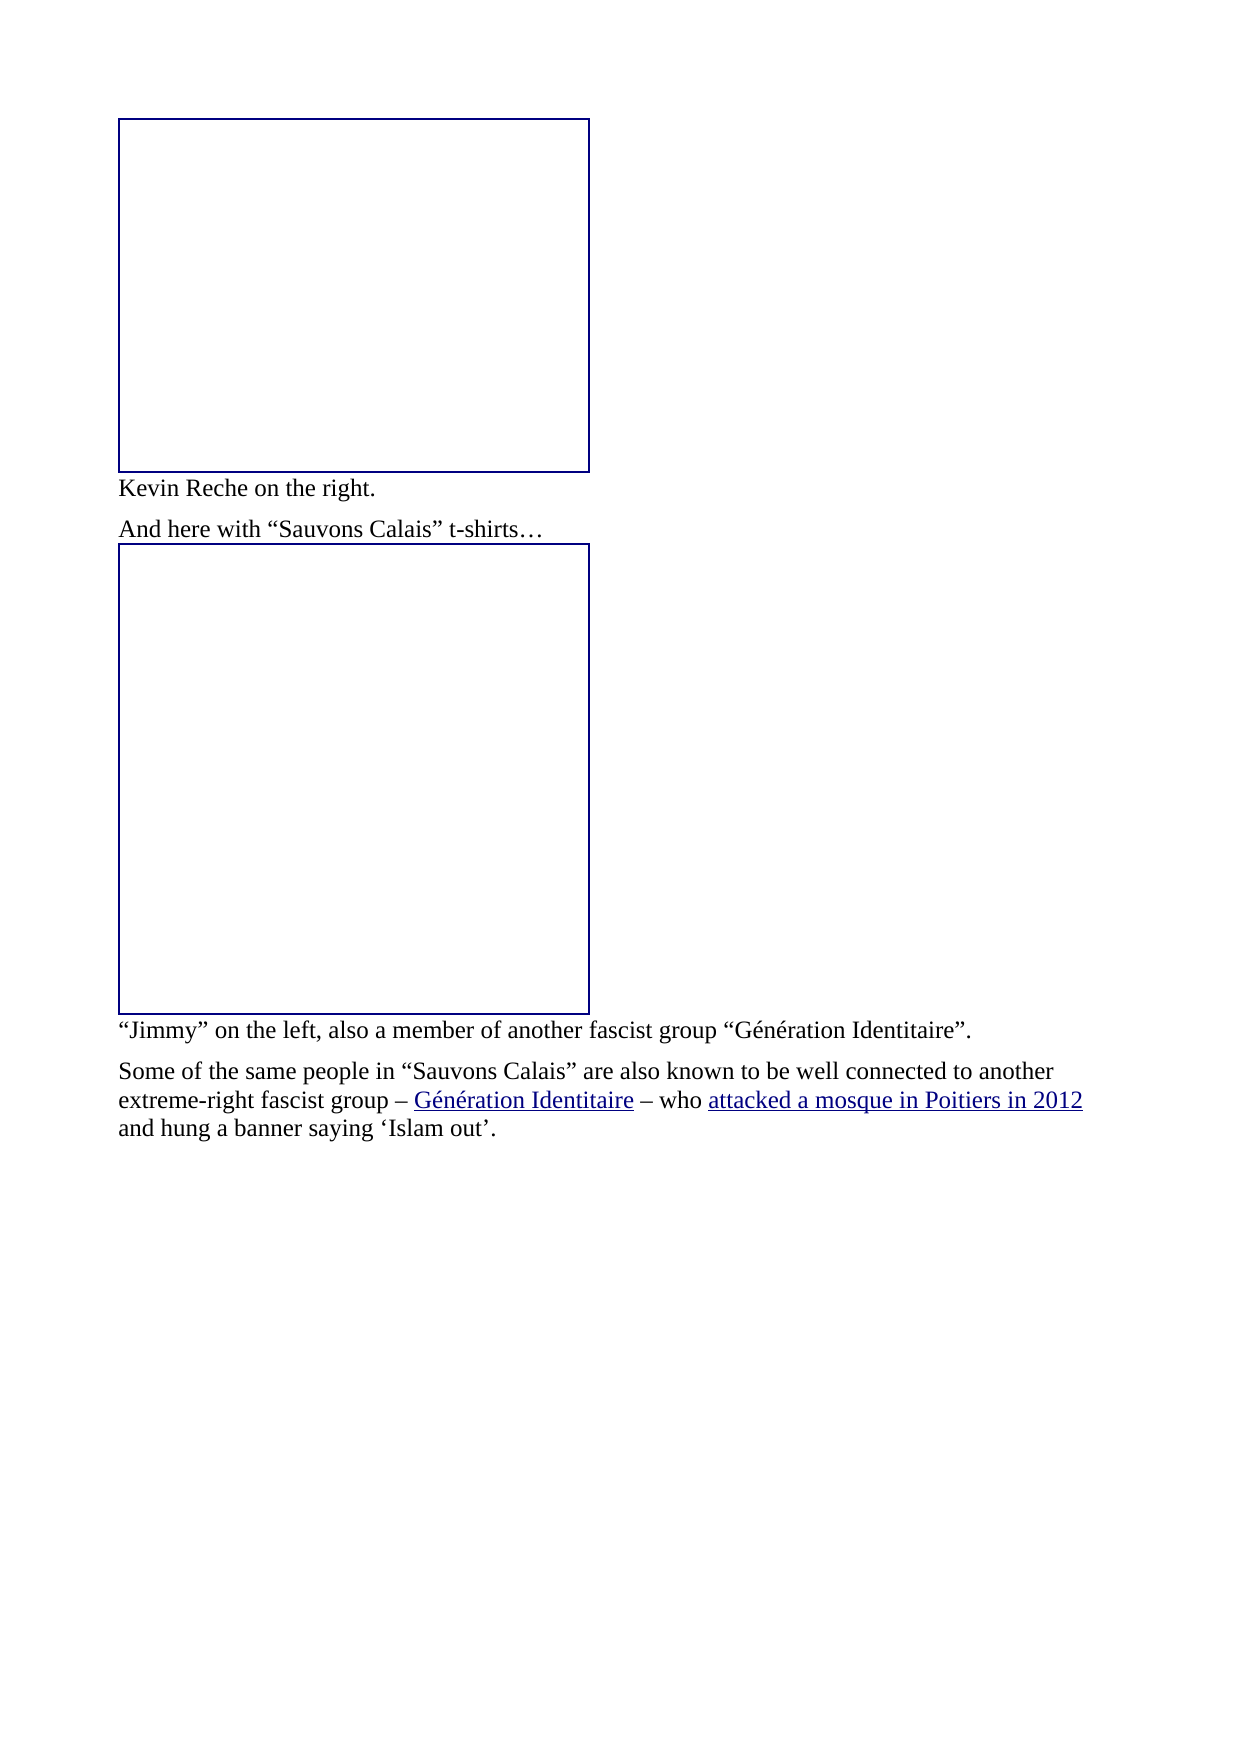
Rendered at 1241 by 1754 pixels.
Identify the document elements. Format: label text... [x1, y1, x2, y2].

text Kevin Reche on the right. [118, 118, 1122, 502]
text And here with “Sauvons Calais” t-shirts… “Jimmy” on the left, also a member of another fascist group “Génération Identitaire”. [118, 514, 1122, 1043]
text Some of the same people in “Sauvons Calais” are also known to be well connected to another extreme-right fascist group – Génération Identitaire – who attacked a mosque in Poitiers in 2012 and hung a banner saying ‘Islam out’. [118, 1056, 1122, 1142]
